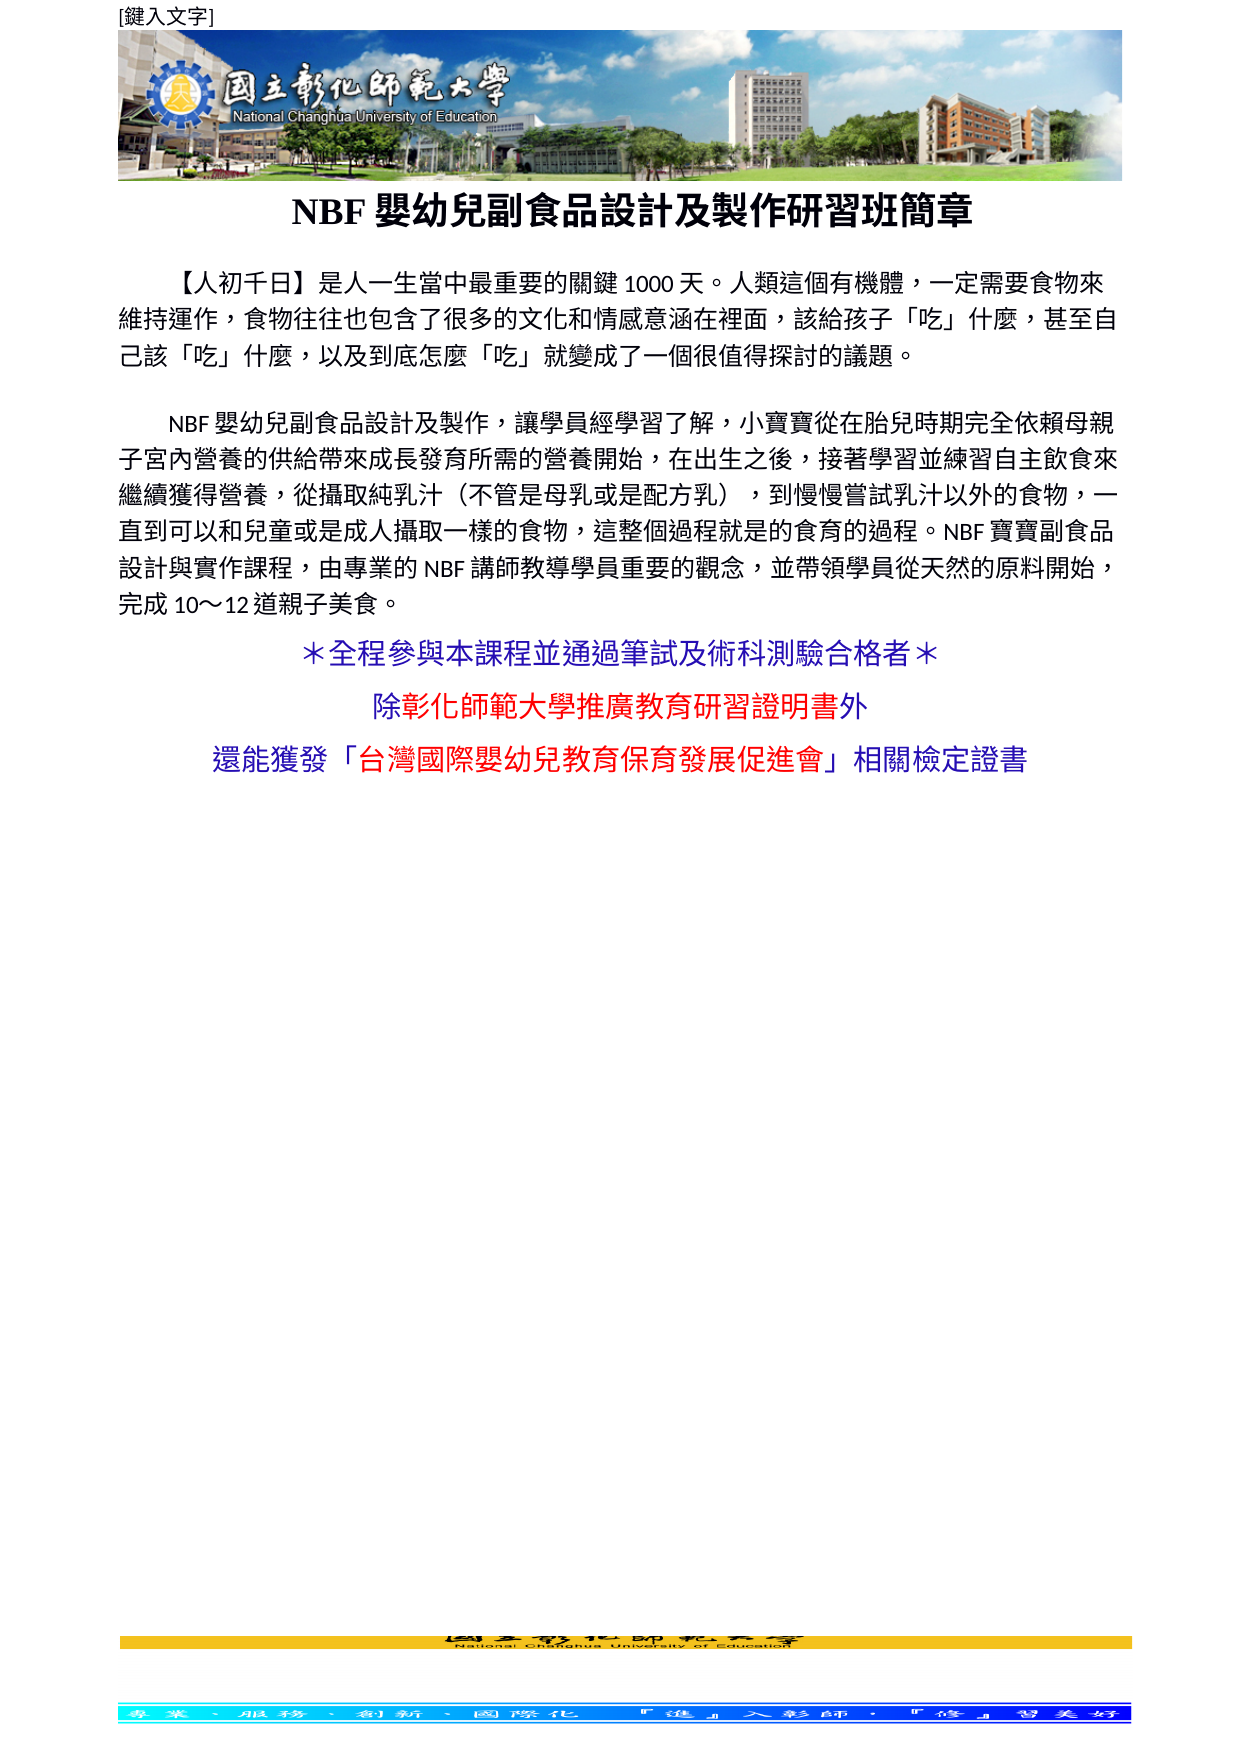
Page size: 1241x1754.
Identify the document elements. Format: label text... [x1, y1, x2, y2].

text NBF嬰幼兒副食品設計及製作，讓學員經學習了解，小寶寶從在胎兒時期完全依賴母親子宮內營養的供給帶來成長發育所需的營養開始，在出生之後，接著學習並練習自主飲食來繼續獲得營養，從攝取純乳汁（不管是母乳或是配方乳），到慢慢嘗試乳汁以外的食物，一直到可以和兒童或是成人攝取一樣的食物，這整個過程就是的食育的過程。NBF寶寶副食品設計與實作課程，由專業的 NBF講師教導學員重要的觀念，並帶領學員從天然的原料開始，完成10～12道親子美食。 [118, 403, 1122, 621]
subtitle ＊全程參與本課程並通過筆試及術科測驗合格者＊ [118, 631, 1122, 673]
picture [118, 30, 1123, 181]
subtitle 除彰化師範大學推廣教育研習證明書外 [118, 684, 1122, 726]
text NBF嬰幼兒副食品設計及製作研習班簡章 [143, 181, 1122, 235]
subtitle 還能獲發「台灣國際嬰幼兒教育保育發展促進會」相關檢定證書 [118, 736, 1122, 779]
picture [118, 1636, 1133, 1729]
text 【人初千日】是人一生當中最重要的關鍵1000天。人類這個有機體，一定需要食物來維持運作，食物往往也包含了很多的文化和情感意涵在裡面，該給孩子「吃」什麼，甚至自己該「吃」什麼，以及到底怎麼「吃」就變成了一個很值得探討的議題。 [118, 264, 1122, 372]
